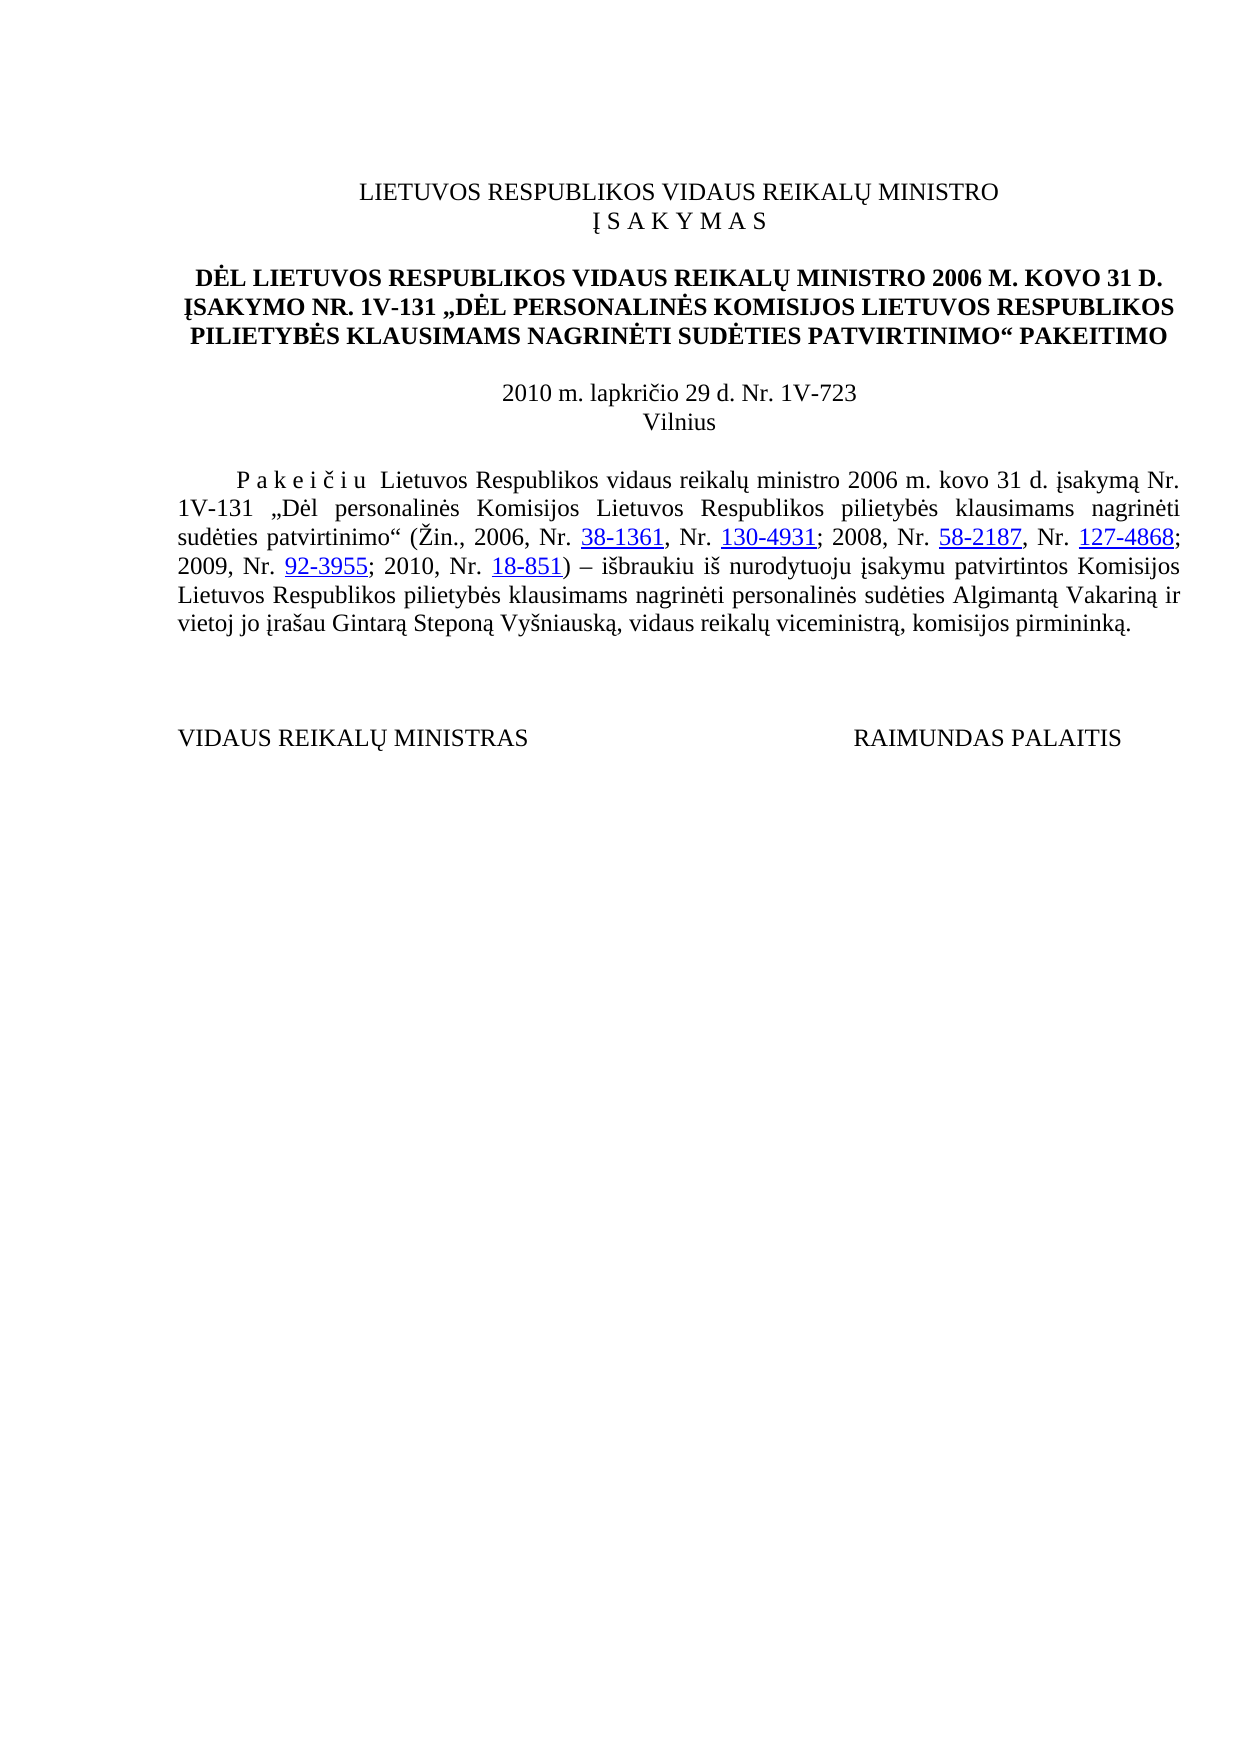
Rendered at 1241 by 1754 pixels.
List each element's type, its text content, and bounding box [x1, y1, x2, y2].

text LIETUVOS RESPUBLIKOS VIDAUS REIKALŲ MINISTRO [177, 177, 1181, 206]
text ĮSAKYMAS [177, 206, 1181, 235]
text Vidaus reikalų ministras Raimundas Palaitis [177, 723, 1181, 752]
text 2010 m. lapkričio 29 d. Nr. 1V-723 [177, 378, 1181, 407]
text Pakeičiu Lietuvos Respublikos vidaus reikalų ministro 2006 m. kovo 31 d. įsakymą Nr. 1V-131 „Dėl personalinės Komisijos Lietuvos Respublikos pilietybės klausimams nagrinėti sudėties patvirtinimo“ (Žin., 2006, Nr. 38-1361, Nr. 130-4931; 2008, Nr. 58-2187, Nr. 127-4868; 2009, Nr. 92-3955; 2010, Nr. 18-851) – išbraukiu iš nurodytuoju įsakymu patvirtintos Komisijos Lietuvos Respublikos pilietybės klausimams nagrinėti personalinės sudėties Algimantą Vakariną ir vietoj jo įrašau Gintarą Steponą Vyšniauską, vidaus reikalų viceministrą, komisijos pirmininką. [177, 465, 1181, 637]
text DĖL LIETUVOS RESPUBLIKOS VIDAUS REIKALŲ MINISTRO 2006 M. KOVO 31 D. ĮSAKYMO Nr. 1V-131 „DĖL PERSONALINĖS KOMISIJOS LIETUVOS RESPUBLIKOS PILIETYBĖS KLAUSIMAMS NAGRINĖTI SUDĖTIES PATVIRTINIMO“ PAKEITIMO [177, 263, 1181, 350]
text Vilnius [177, 407, 1181, 436]
